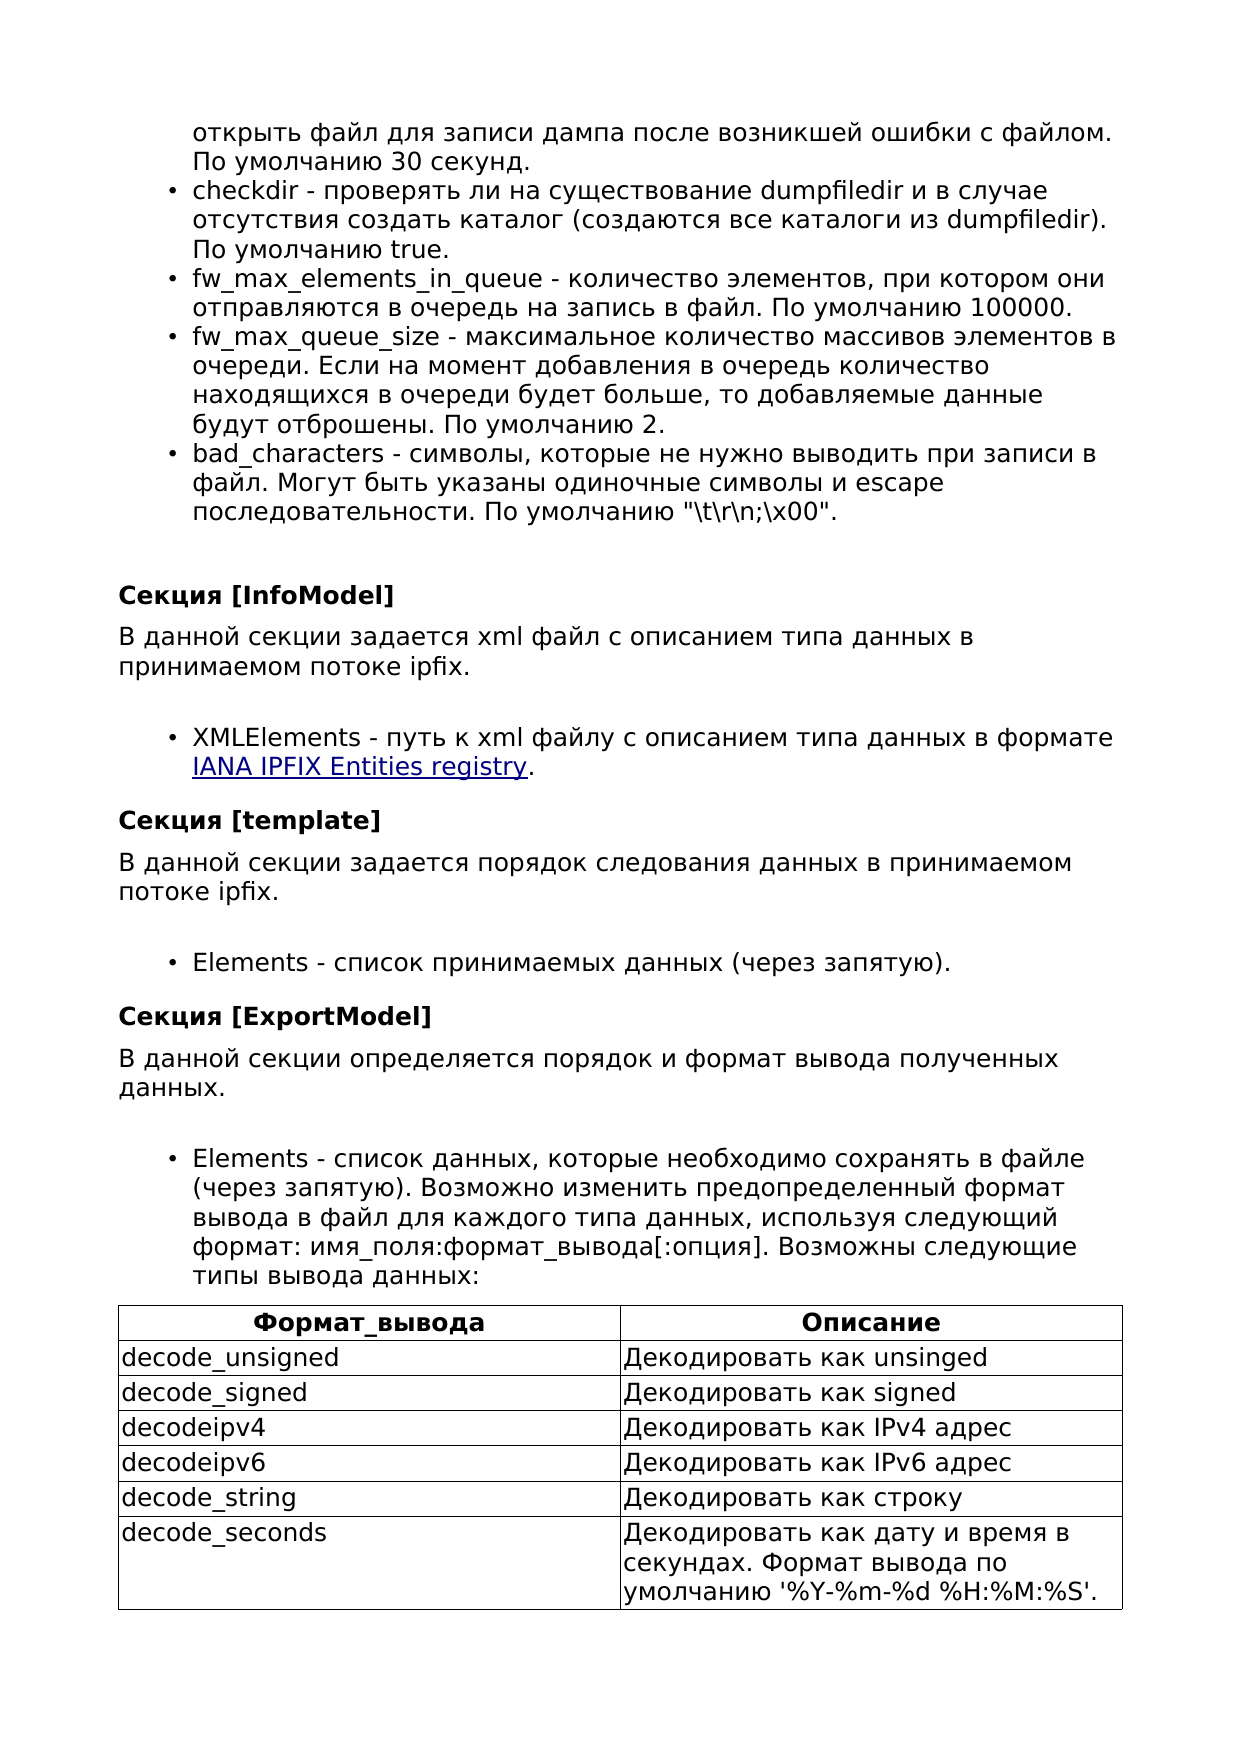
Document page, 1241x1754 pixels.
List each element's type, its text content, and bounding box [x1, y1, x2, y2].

list Elements - список данных, которые необходимо сохранять в файле (через запятую). Возможно изменить предопределенный формат вывода в файл для каждого типа данных, используя следующий формат: имя_поля:формат_вывода[:опция]. Возможны следующие типы вывода данных: [177, 1144, 1122, 1290]
list fw_max_queue_size - максимальное количество массивов элементов в очереди. Если на момент добавления в очередь количество находящихся в очереди будет больше, то добавляемые данные будут отброшены. По умолчанию 2. [177, 322, 1122, 439]
table_cell decode_signed [119, 1376, 620, 1410]
table_header Описание [621, 1306, 1122, 1340]
table_cell Декодировать как строку [621, 1482, 1122, 1516]
table_cell Декодировать как signed [621, 1376, 1122, 1410]
table_cell Декодировать как IPv4 адрес [621, 1411, 1122, 1445]
table_cell decodeipv4 [119, 1411, 620, 1445]
table_cell Декодировать как unsinged [621, 1341, 1122, 1375]
subtitle Секция [ExportModel] [118, 1002, 1122, 1032]
list bad_characters - символы, которые не нужно выводить при записи в файл. Могут быть указаны одиночные символы и escape последовательности. По умолчанию "\t\r\n;\x00". [177, 439, 1122, 526]
list fw_max_elements_in_queue - количество элементов, при котором они отправляются в очередь на запись в файл. По умолчанию 100000. [177, 264, 1122, 322]
table_cell decode_seconds [119, 1517, 620, 1609]
list checkdir - проверять ли на существование dumpfiledir и в случае отсутствия создать каталог (создаются все каталоги из dumpfiledir). По умолчанию true. [177, 176, 1122, 264]
table_cell Декодировать как дату и время в секундах. Формат вывода по умолчанию '%Y-%m-%d %H:%M:%S'. [621, 1517, 1122, 1609]
text В данной секции определяется порядок и формат вывода полученных данных. [118, 1044, 1122, 1102]
text В данной секции задается xml файл с описанием типа данных в принимаемом потоке ipfix. [118, 623, 1122, 681]
table_cell decode_unsigned [119, 1341, 620, 1375]
list открыть файл для записи дампа после возникшей ошибки с файлом. По умолчанию 30 секунд. [177, 118, 1122, 176]
text В данной секции задается порядок следования данных в принимаемом потоке ipfix. [118, 848, 1122, 906]
list Elements - список принимаемых данных (через запятую). [177, 948, 1122, 977]
table_header Формат_вывода [119, 1306, 620, 1340]
table_cell decode_string [119, 1482, 620, 1516]
subtitle Секция [template] [118, 806, 1122, 835]
list XMLElements - путь к xml файлу с описанием типа данных в формате IANA IPFIX Entities registry. [177, 723, 1122, 781]
table_cell Декодировать как IPv6 адрес [621, 1446, 1122, 1481]
table_cell decodeipv6 [119, 1446, 620, 1481]
subtitle Секция [InfoModel] [118, 581, 1122, 610]
